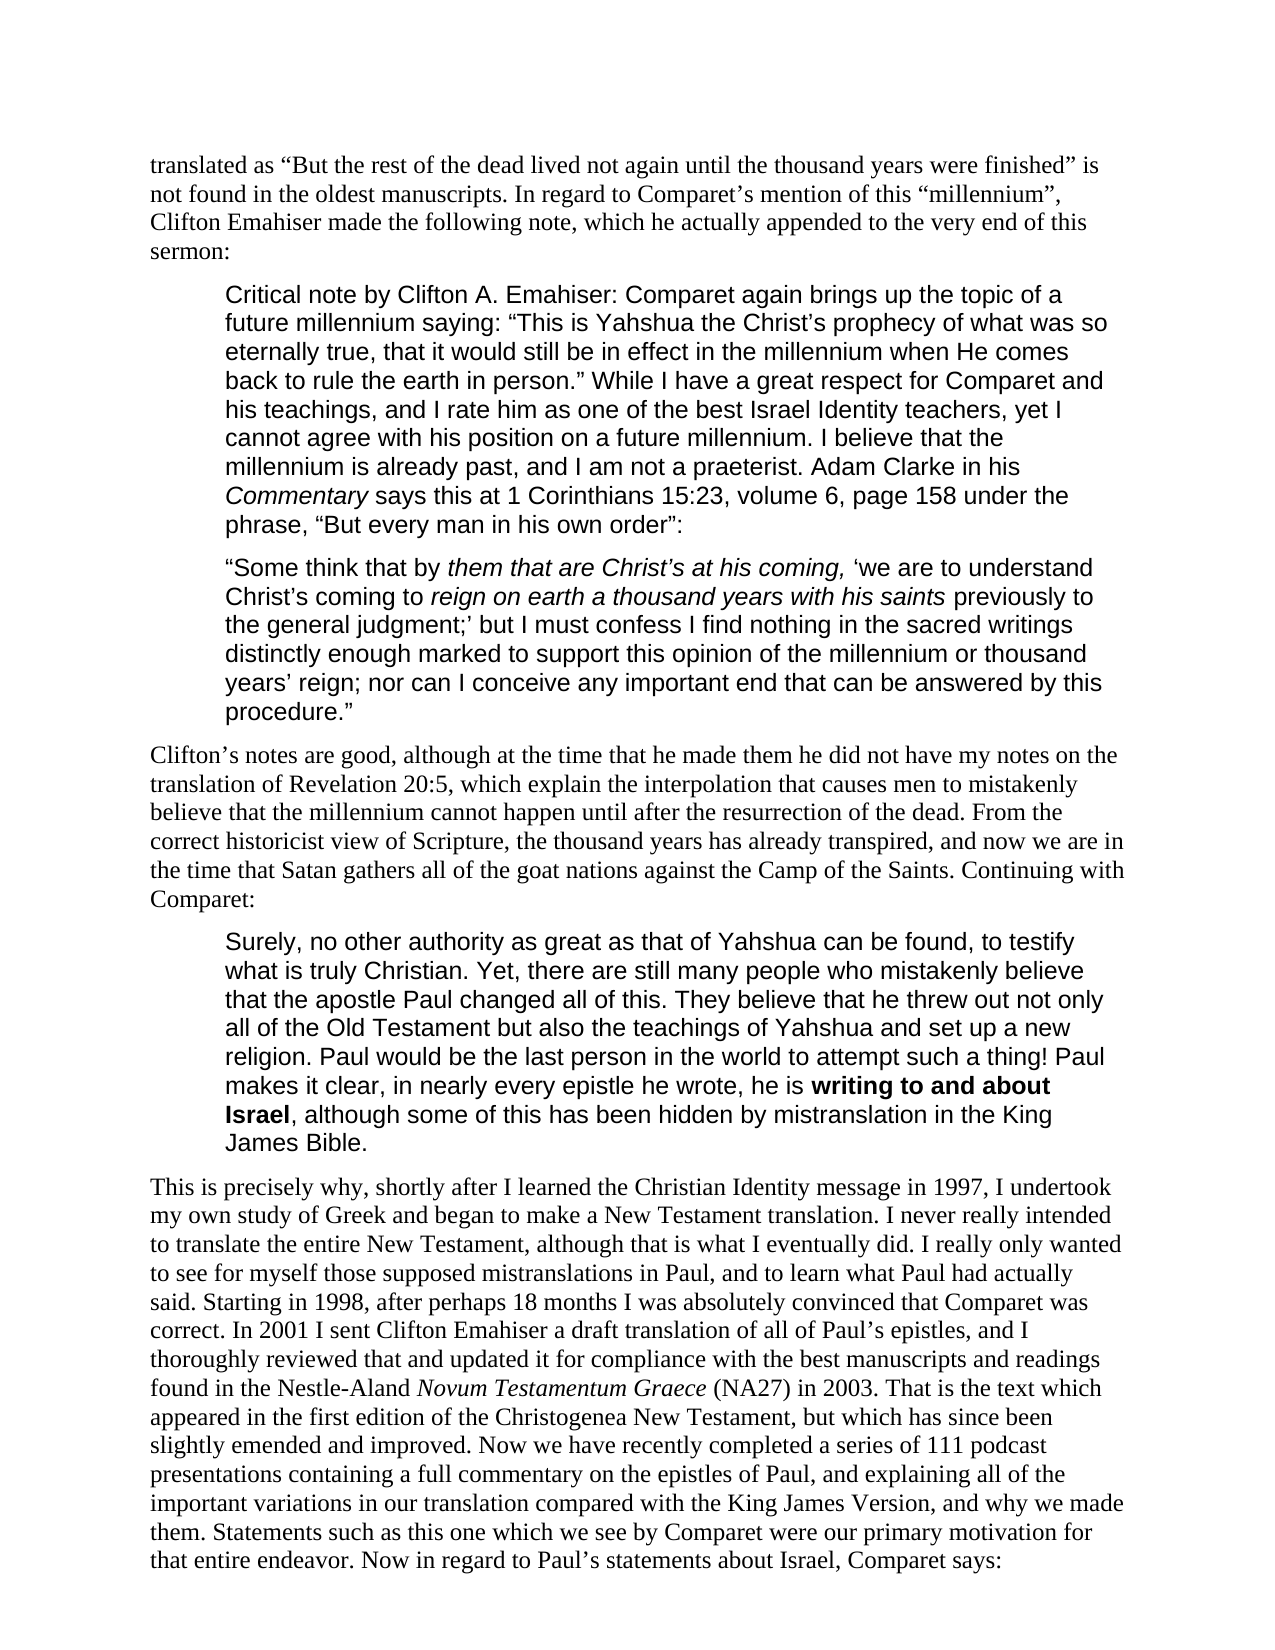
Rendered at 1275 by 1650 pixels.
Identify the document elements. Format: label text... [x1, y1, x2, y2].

text Surely, no other authority as great as that of Yahshua can be found, to testify what is truly Christian. Yet, there are still many people who mistakenly believe that the apostle Paul changed all of this. They believe that he threw out not only all of the Old Testament but also the teachings of Yahshua and set up a new religion. Paul would be the last person in the world to attempt such a thing! Paul makes it clear, in nearly every epistle he wrote, he is writing to and about Israel, although some of this has been hidden by mistranslation in the King James Bible. [225, 927, 1125, 1157]
text Clifton’s notes are good, although at the time that he made them he did not have my notes on the translation of Revelation 20:5, which explain the interpolation that causes men to mistakenly believe that the millennium cannot happen until after the resurrection of the dead. From the correct historicist view of Scripture, the thousand years has already transpired, and now we are in the time that Satan gathers all of the goat nations against the Camp of the Saints. Continuing with Comparet: [150, 740, 1125, 912]
text This is precisely why, shortly after I learned the Christian Identity message in 1997, I undertook my own study of Greek and began to make a New Testament translation. I never really intended to translate the entire New Testament, although that is what I eventually did. I really only wanted to see for myself those supposed mistranslations in Paul, and to learn what Paul had actually said. Starting in 1998, after perhaps 18 months I was absolutely convinced that Comparet was correct. In 2001 I sent Clifton Emahiser a draft translation of all of Paul’s epistles, and I thoroughly reviewed that and updated it for compliance with the best manuscripts and readings found in the Nestle-Aland Novum Testamentum Graece (NA27) in 2003. That is the text which appeared in the first edition of the Christogenea New Testament, but which has since been slightly emended and improved. Now we have recently completed a series of 111 podcast presentations containing a full commentary on the epistles of Paul, and explaining all of the important variations in our translation compared with the King James Version, and why we made them. Statements such as this one which we see by Comparet were our primary motivation for that entire endeavor. Now in regard to Paul’s statements about Israel, Comparet says: [150, 1172, 1125, 1574]
text Critical note by Clifton A. Emahiser: Comparet again brings up the topic of a future millennium saying: “This is Yahshua the Christ’s prophecy of what was so eternally true, that it would still be in effect in the millennium when He comes back to rule the earth in person.” While I have a great respect for Comparet and his teachings, and I rate him as one of the best Israel Identity teachers, yet I cannot agree with his position on a future millennium. I believe that the millennium is already past, and I am not a praeterist. Adam Clarke in his Commentary says this at 1 Corinthians 15:23, volume 6, page 158 under the phrase, “But every man in his own order”: [225, 279, 1125, 538]
text “Some think that by them that are Christ’s at his coming, ‘we are to understand Christ’s coming to reign on earth a thousand years with his saints previously to the general judgment;’ but I must confess I find nothing in the sacred writings distinctly enough marked to support this opinion of the millennium or thousand years’ reign; nor can I conceive any important end that can be answered by this procedure.” [225, 553, 1125, 725]
text translated as “But the rest of the dead lived not again until the thousand years were finished” is not found in the oldest manuscripts. In regard to Comparet’s mention of this “millennium”, Clifton Emahiser made the following note, which he actually appended to the very end of this sermon: [150, 150, 1125, 265]
